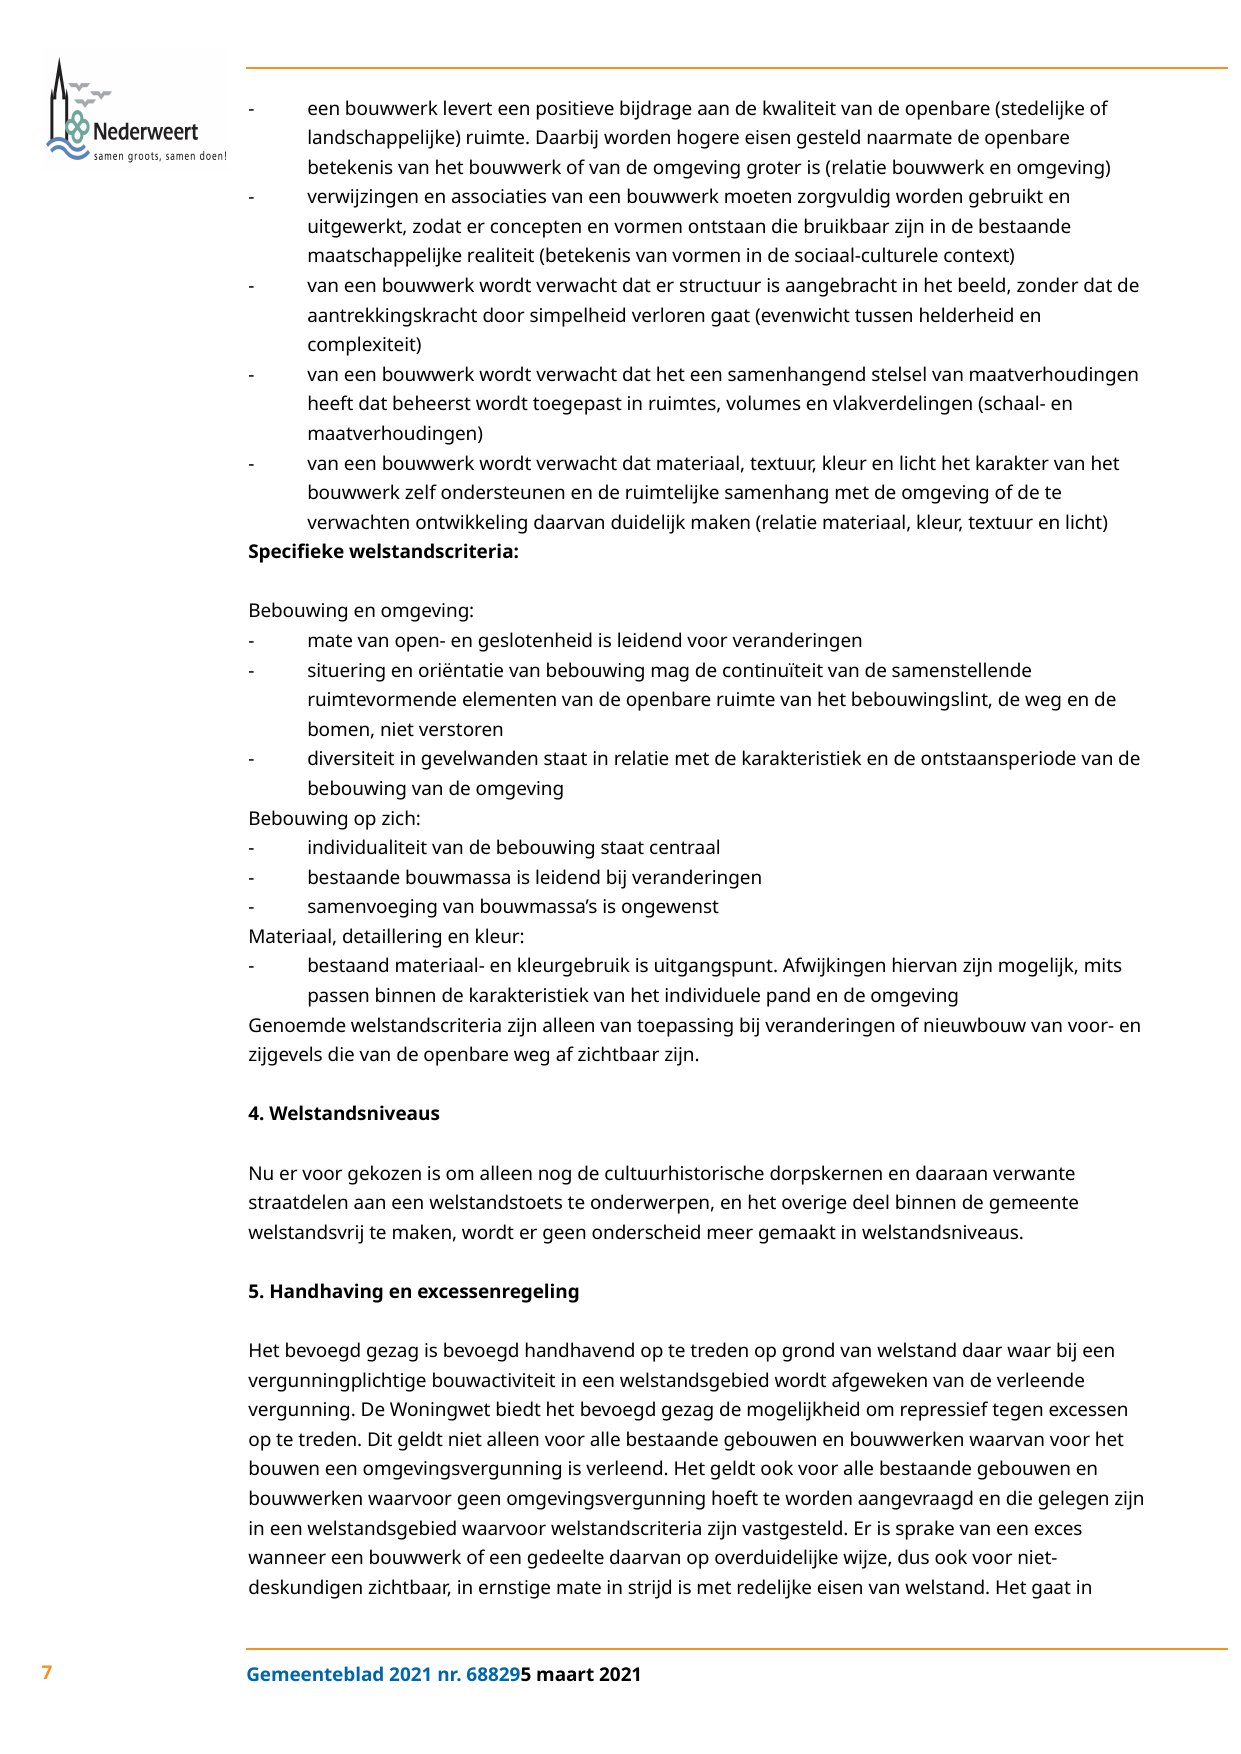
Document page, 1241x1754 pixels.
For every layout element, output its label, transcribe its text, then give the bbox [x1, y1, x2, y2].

list samenvoeging van bouwmassa’s is ongewenst [248, 893, 1152, 919]
text Bebouwing en omgeving: [248, 598, 1152, 623]
text Genoemde welstandscriteria zijn alleen van toepassing bij veranderingen of nieuwbouw van voor- en zijgevels die van de openbare weg af zichtbaar zijn. [248, 1012, 1152, 1067]
picture [41, 47, 231, 172]
list bestaand materiaal- en kleurgebruik is uitgangspunt. Afwijkingen hiervan zijn mogelijk, mits passen binnen de karakteristiek van het individuele pand en de omgeving [248, 953, 1152, 1008]
list van een bouwwerk wordt verwacht dat het een samenhangend stelsel van maatverhoudingen heeft dat beheerst wordt toegepast in ruimtes, volumes en vlakverdelingen (schaal- en maatverhoudingen) [248, 361, 1152, 446]
text Het bevoegd gezag is bevoegd handhavend op te treden op grond van welstand daar waar bij een vergunningplichtige bouwactiviteit in een welstandsgebied wordt afgeweken van de verleende vergunning. De Woningwet biedt het bevoegd gezag de mogelijkheid om repressief tegen excessen op te treden. Dit geldt niet alleen voor alle bestaande gebouwen en bouwwerken waarvan voor het bouwen een omgevingsvergunning is verleend. Het geldt ook voor alle bestaande gebouwen en bouwwerken waarvoor geen omgevingsvergunning hoeft te worden aangevraagd en die gelegen zijn in een welstandsgebied waarvoor welstandscriteria zijn vastgesteld. Er is sprake van een exces wanneer een bouwwerk of een gedeelte daarvan op overduidelijke wijze, dus ook voor niet-deskundigen zichtbaar, in ernstige mate in strijd is met redelijke eisen van welstand. Het gaat in [248, 1337, 1152, 1600]
list bestaande bouwmassa is leidend bij veranderingen [248, 864, 1152, 890]
list situering en oriëntatie van bebouwing mag de continuïteit van de samenstellende ruimtevormende elementen van de openbare ruimte van het bebouwingslint, de weg en de bomen, niet verstoren [248, 657, 1152, 742]
list individualiteit van de bebouwing staat centraal [248, 834, 1152, 860]
text Bebouwing op zich: [248, 805, 1152, 831]
list van een bouwwerk wordt verwacht dat er structuur is aangebracht in het beeld, zonder dat de aantrekkingskracht door simpelheid verloren gaat (evenwicht tussen helderheid en complexiteit) [248, 272, 1152, 357]
list mate van open- en geslotenheid is leidend voor veranderingen [248, 627, 1152, 653]
text Specifieke welstandscriteria: [248, 538, 1152, 564]
text 4. Welstandsniveaus [248, 1101, 1152, 1126]
list van een bouwwerk wordt verwacht dat materiaal, textuur, kleur en licht het karakter van het bouwwerk zelf ondersteunen en de ruimtelijke samenhang met de omgeving of de te verwachten ontwikkeling daarvan duidelijk maken (relatie materiaal, kleur, textuur en licht) [248, 450, 1152, 535]
list diversiteit in gevelwanden staat in relatie met de karakteristiek en de ontstaansperiode van de bebouwing van de omgeving [248, 746, 1152, 801]
list verwijzingen en associaties van een bouwwerk moeten zorgvuldig worden gebruikt en uitgewerkt, zodat er concepten en vormen ontstaan die bruikbaar zijn in de bestaande maatschappelijke realiteit (betekenis van vormen in de sociaal-culturele context) [248, 183, 1152, 268]
text 5. Handhaving en excessenregeling [248, 1278, 1152, 1304]
text Nu er voor gekozen is om alleen nog de cultuurhistorische dorpskernen en daaraan verwante straatdelen aan een welstandstoets te onderwerpen, en het overige deel binnen de gemeente welstandsvrij te maken, wordt er geen onderscheid meer gemaakt in welstandsniveaus. [248, 1160, 1152, 1245]
text Materiaal, detaillering en kleur: [248, 923, 1152, 949]
list een bouwwerk levert een positieve bijdrage aan de kwaliteit van de openbare (stedelijke of landschappelijke) ruimte. Daarbij worden hogere eisen gesteld naarmate de openbare betekenis van het bouwwerk of van de omgeving groter is (relatie bouwwerk en omgeving) [248, 95, 1152, 180]
